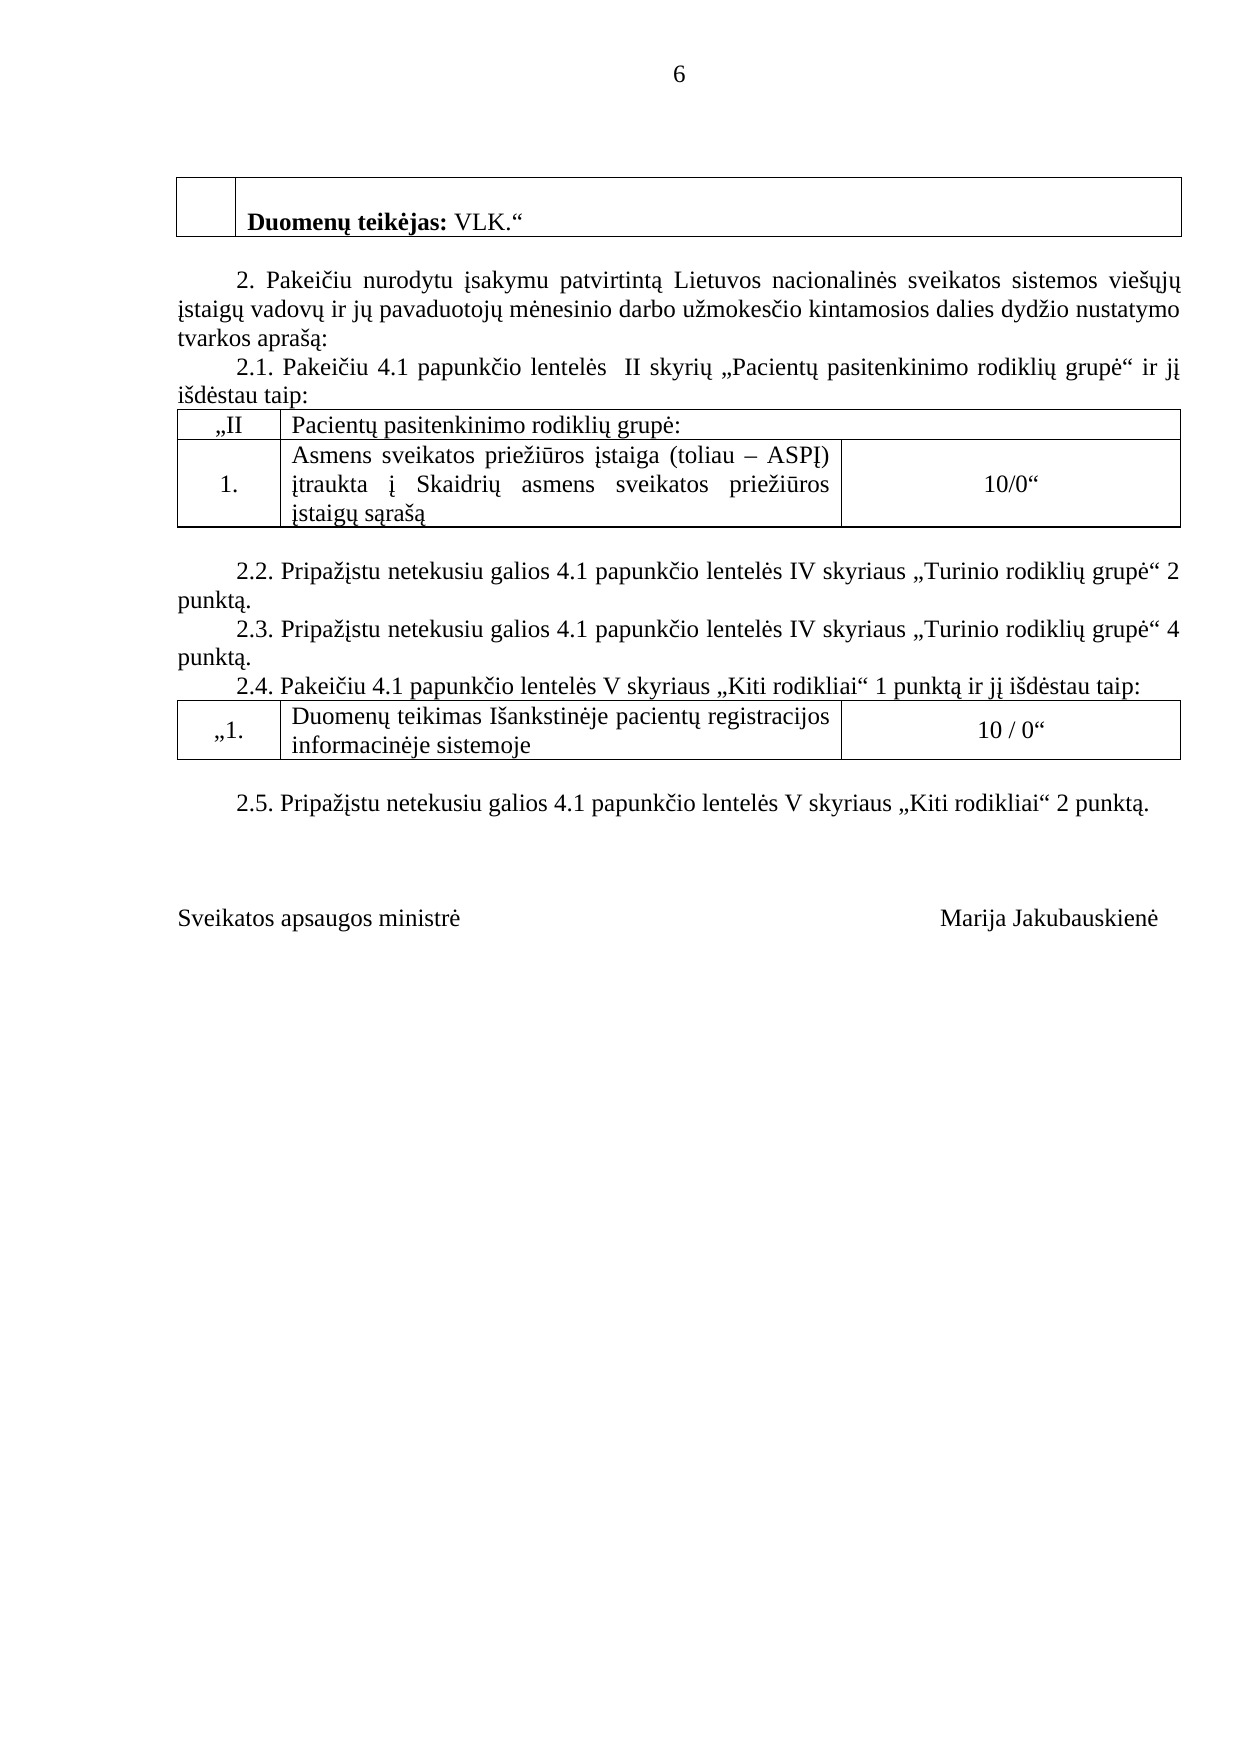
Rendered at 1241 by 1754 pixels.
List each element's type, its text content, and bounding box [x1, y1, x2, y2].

text 2.1. Pakeičiu 4.1 papunkčio lentelės II skyrių „Pacientų pasitenkinimo rodiklių grupė“ ir jį išdėstau taip: [177, 352, 1181, 409]
table_header [177, 178, 235, 236]
table_cell Asmens sveikatos priežiūros įstaiga (toliau – ASPĮ) įtraukta į Skaidrių asmens sveikatos priežiūros įstaigų sąrašą [281, 440, 841, 526]
table_cell 1. [178, 440, 280, 526]
text 2.3. Pripažįstu netekusiu galios 4.1 papunkčio lentelės IV skyriaus „Turinio rodiklių grupė“ 4 punktą. [177, 614, 1181, 671]
text 2. Pakeičiu nurodytu įsakymu patvirtintą Lietuvos nacionalinės sveikatos sistemos viešųjų įstaigų vadovų ir jų pavaduotojų mėnesinio darbo užmokesčio kintamosios dalies dydžio nustatymo tvarkos aprašą: [177, 266, 1181, 352]
table_header Pacientų pasitenkinimo rodiklių grupė: [281, 410, 1180, 439]
table_header Duomenų teikimas Išankstinėje pacientų registracijos informacinėje sistemoje [281, 701, 841, 758]
text 2.5. Pripažįstu netekusiu galios 4.1 papunkčio lentelės V skyriaus „Kiti rodikliai“ 2 punktą. [177, 788, 1181, 817]
table_header „1. [178, 701, 280, 758]
text Sveikatos apsaugos ministrė Marija Jakubauskienė [177, 903, 1181, 932]
table_header „II [178, 410, 280, 439]
text 2.4. Pakeičiu 4.1 papunkčio lentelės V skyriaus „Kiti rodikliai“ 1 punktą ir jį išdėstau taip: [177, 671, 1181, 700]
text 2.2. Pripažįstu netekusiu galios 4.1 papunkčio lentelės IV skyriaus „Turinio rodiklių grupė“ 2 punktą. [177, 556, 1181, 614]
table_header 10 / 0“ [842, 701, 1180, 758]
table_cell Rodiklio reikšmė apskaičiuojama pagal formulę: Suskaičiuojama, kiek ateinančių 4 mėnesių vizitų laikų IPR IS buvo paskelbta tam tikrą mėnesį, lyginant su praėjusiais 4 mėnesiais IPR IS paskelbtų vizitų laikų skaičiumi (procentais). Šia tvarka apskaičiuotas kiekvieno mėnesio dydis (procentais) pažymimas P1 (birželio mėn.), P2 (liepos mėn.), P3 (rugpjūčio mėn.), P4 (rugsėjo mėn.), P5 (spalio mėn.), P6 (lapkričio mėn.), P7 (gruodžio mėn.). Pvz.: P1 skaičiuojamas naudojant birželio mėnesio duomenis: P2 skaičiuojamas naudojant liepos mėnesio duomenis: Suskaičiuojamas visų mėnesių vidurkis: Pastabos: 1. 2025 metų rodikliui apskaičiuoti naudojami 2025 m. birželio, liepos, rugpjūčio, rugsėjo, spalio, lapkričio ir gruodžio mėnesių IPR IS duomenys. 2. Rodiklis 2025 m. tik stebimas, įvykdymas nėra vertinamas ir balai už rodiklio įvykdymą nebus skiriami. Duomenų teikėjas: VLK.“ [236, 178, 1181, 236]
table_cell 10/0“ [842, 440, 1180, 526]
